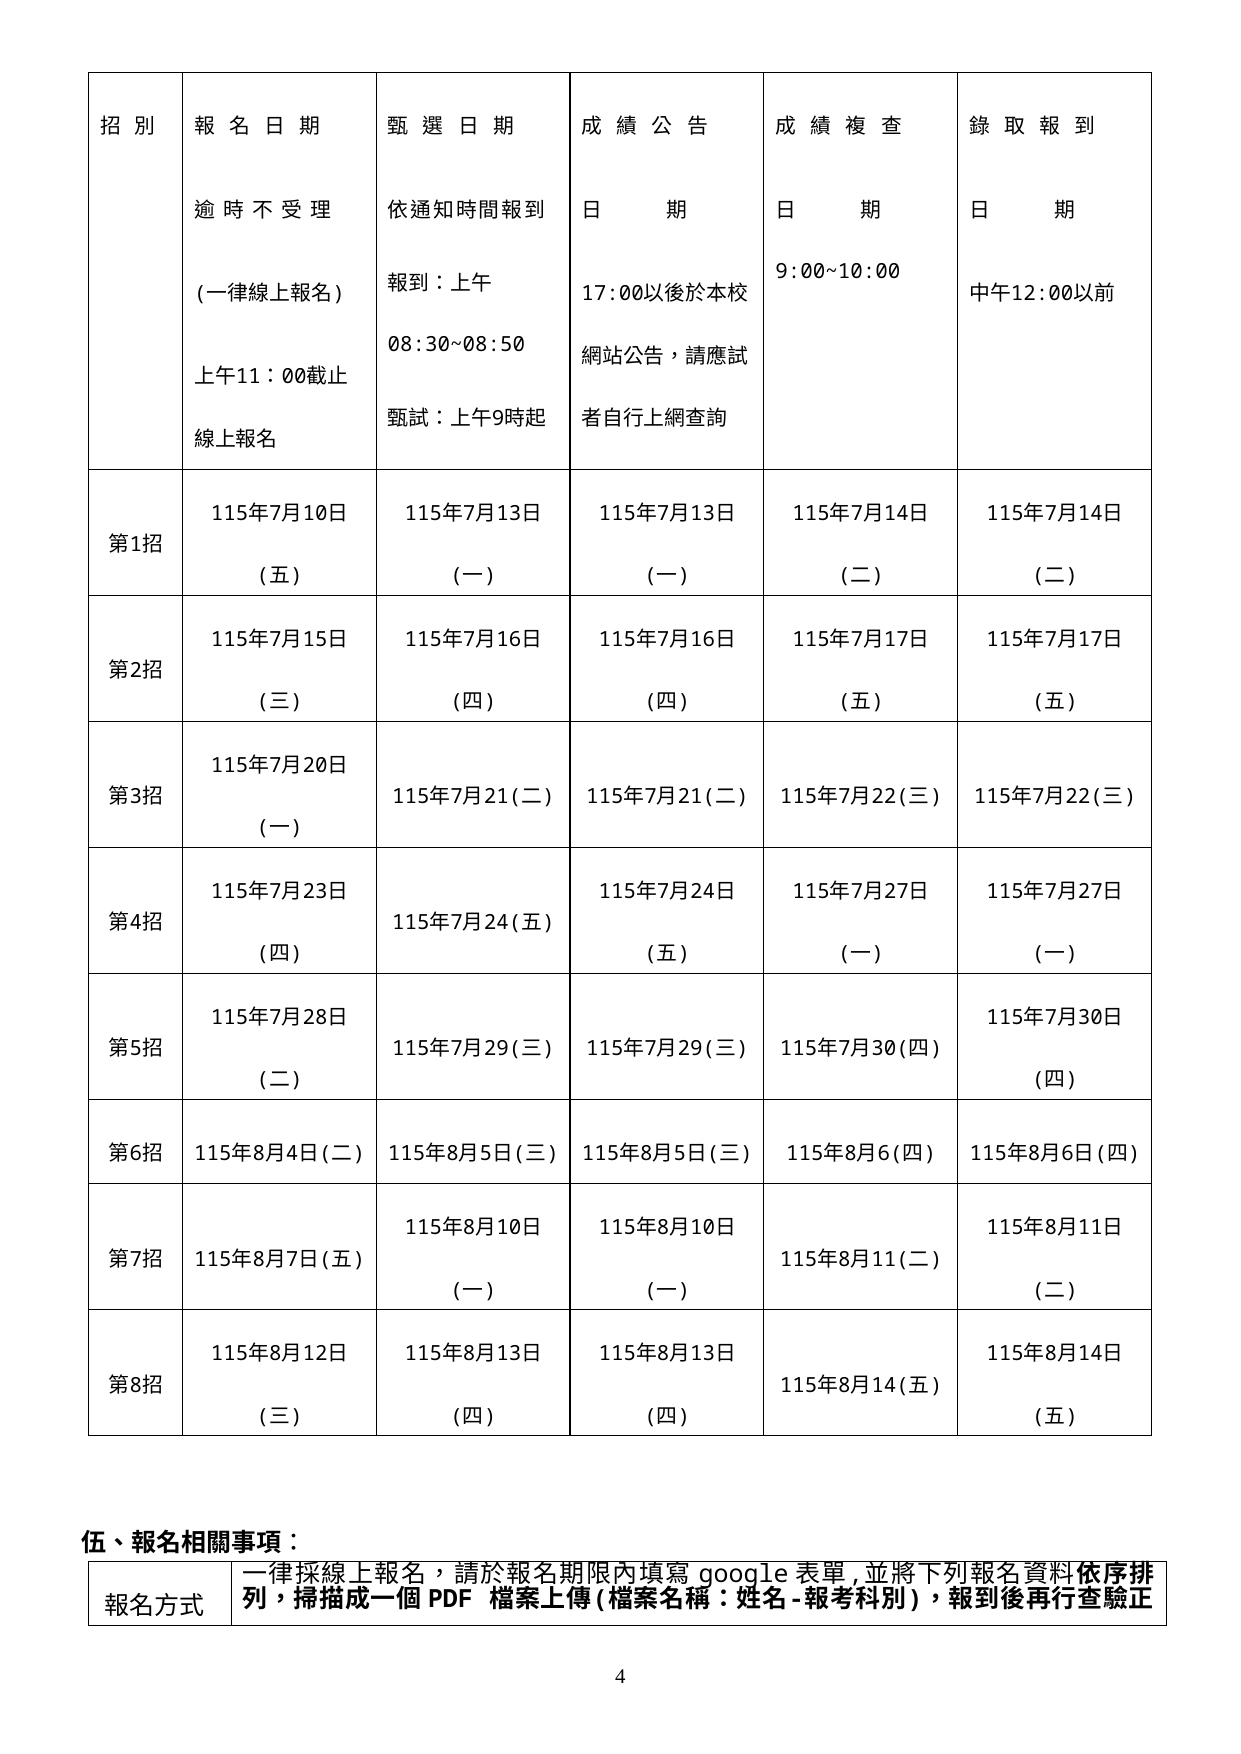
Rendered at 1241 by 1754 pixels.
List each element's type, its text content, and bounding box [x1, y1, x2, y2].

table_cell 115年7月30日(四) [958, 974, 1151, 1099]
table_cell 115年8月10日(一) [377, 1184, 569, 1309]
table_header 報名日期 逾時不受理 (一律線上報名) 上午11：00截止線上報名 [183, 73, 376, 468]
table_cell 115年8月11(二) [764, 1184, 957, 1309]
table_cell 第3招 [89, 722, 182, 847]
table_header 甄選日期 依通知時間報到 報到：上午08:30~08:50 甄試：上午9時起 [377, 73, 569, 468]
table_cell 115年8月11日(二) [958, 1184, 1151, 1309]
table_cell 115年7月23日(四) [183, 848, 376, 973]
table_cell 115年7月14日(二) [958, 470, 1151, 594]
table_cell 第4招 [89, 848, 182, 973]
table_cell 115年7月29(三) [377, 974, 569, 1099]
table_cell 115年8月14(五) [764, 1310, 957, 1435]
table_cell 115年7月30(四) [764, 974, 957, 1099]
table_cell 115年7月13日(一) [571, 470, 763, 594]
table_header 成績複查 日期9:00~10:00 [764, 73, 957, 468]
table_cell 115年7月20日(一) [183, 722, 376, 847]
table_cell 115年8月14日(五) [958, 1310, 1151, 1435]
table_cell 115年8月7日(五) [183, 1184, 376, 1309]
table_cell 115年7月15日(三) [183, 596, 376, 721]
table_header 一律採線上報名，請於報名期限內填寫google表單,並將下列報名資料依序排列，掃描成一個PDF 檔案上傳(檔案名稱：姓名-報考科別)，報到後再行查驗正本，如有資格不符或證明文件虛偽不實者，若甄選前未能察覺而錄取聘用，仍應予無條件取消錄取資格或解聘，並追究當事人相關法律責任。 報名網址：https://reurl.cc/EmqlNK 報名表(最近三個月內2吋正面脫帽半身照片一張)(請親自簽名) 國民身份證(正反面) 大學以上學歷畢業證書 教師證書或修畢師資職前教育課程證明書 切結書(請簽名) 自傳 經歷證件、相關專長或特殊表現證明(無則免附) 退伍令或免服兵役證明(無則免附) 其他相關證明文件(無則免附) [232, 1562, 1166, 1625]
table_cell 115年8月10日(一) [571, 1184, 763, 1309]
table_cell 115年8月6(四) [764, 1100, 957, 1183]
table_cell 115年7月16日(四) [377, 596, 569, 721]
table_cell 115年7月17日(五) [958, 596, 1151, 721]
table_cell 115年7月21(二) [571, 722, 763, 847]
table_cell 115年7月16日(四) [571, 596, 763, 721]
table_cell 115年8月13日(四) [377, 1310, 569, 1435]
table_cell 115年7月24日(五) [571, 848, 763, 973]
table_cell 115年7月27日(一) [958, 848, 1151, 973]
table_cell 115年8月6日(四) [958, 1100, 1151, 1183]
table_header 成績公告 日期 17:00以後於本校網站公告，請應試者自行上網查詢 [571, 73, 763, 468]
table_header 錄取報到 日期 中午12:00以前 [958, 73, 1151, 468]
table_cell 115年8月12日(三) [183, 1310, 376, 1435]
table_header 招別 [89, 73, 182, 468]
table_cell 115年7月28日(二) [183, 974, 376, 1099]
table_cell 115年7月14日(二) [764, 470, 957, 594]
table_cell 115年7月21(二) [377, 722, 569, 847]
table_cell 115年7月13日(一) [377, 470, 569, 594]
table_cell 第7招 [89, 1184, 182, 1309]
table_cell 115年7月17日(五) [764, 596, 957, 721]
table_cell 第5招 [89, 974, 182, 1099]
table_cell 115年8月5日(三) [571, 1100, 763, 1183]
table_cell 115年7月22(三) [958, 722, 1151, 847]
table_cell 115年7月29(三) [571, 974, 763, 1099]
table_cell 115年8月5日(三) [377, 1100, 569, 1183]
table_cell 115年7月10日(五) [183, 470, 376, 594]
text 伍、報名相關事項： [81, 1499, 1152, 1561]
table_cell 第1招 [89, 470, 182, 594]
table_cell 115年7月24(五) [377, 848, 569, 973]
table_cell 第2招 [89, 596, 182, 721]
table_cell 第6招 [89, 1100, 182, 1183]
table_cell 115年8月13日(四) [571, 1310, 763, 1435]
table_cell 115年8月4日(二) [183, 1100, 376, 1183]
table_cell 第8招 [89, 1310, 182, 1435]
table_header 報名方式 [89, 1562, 231, 1625]
table_cell 115年7月27日(一) [764, 848, 957, 973]
table_cell 115年7月22(三) [764, 722, 957, 847]
